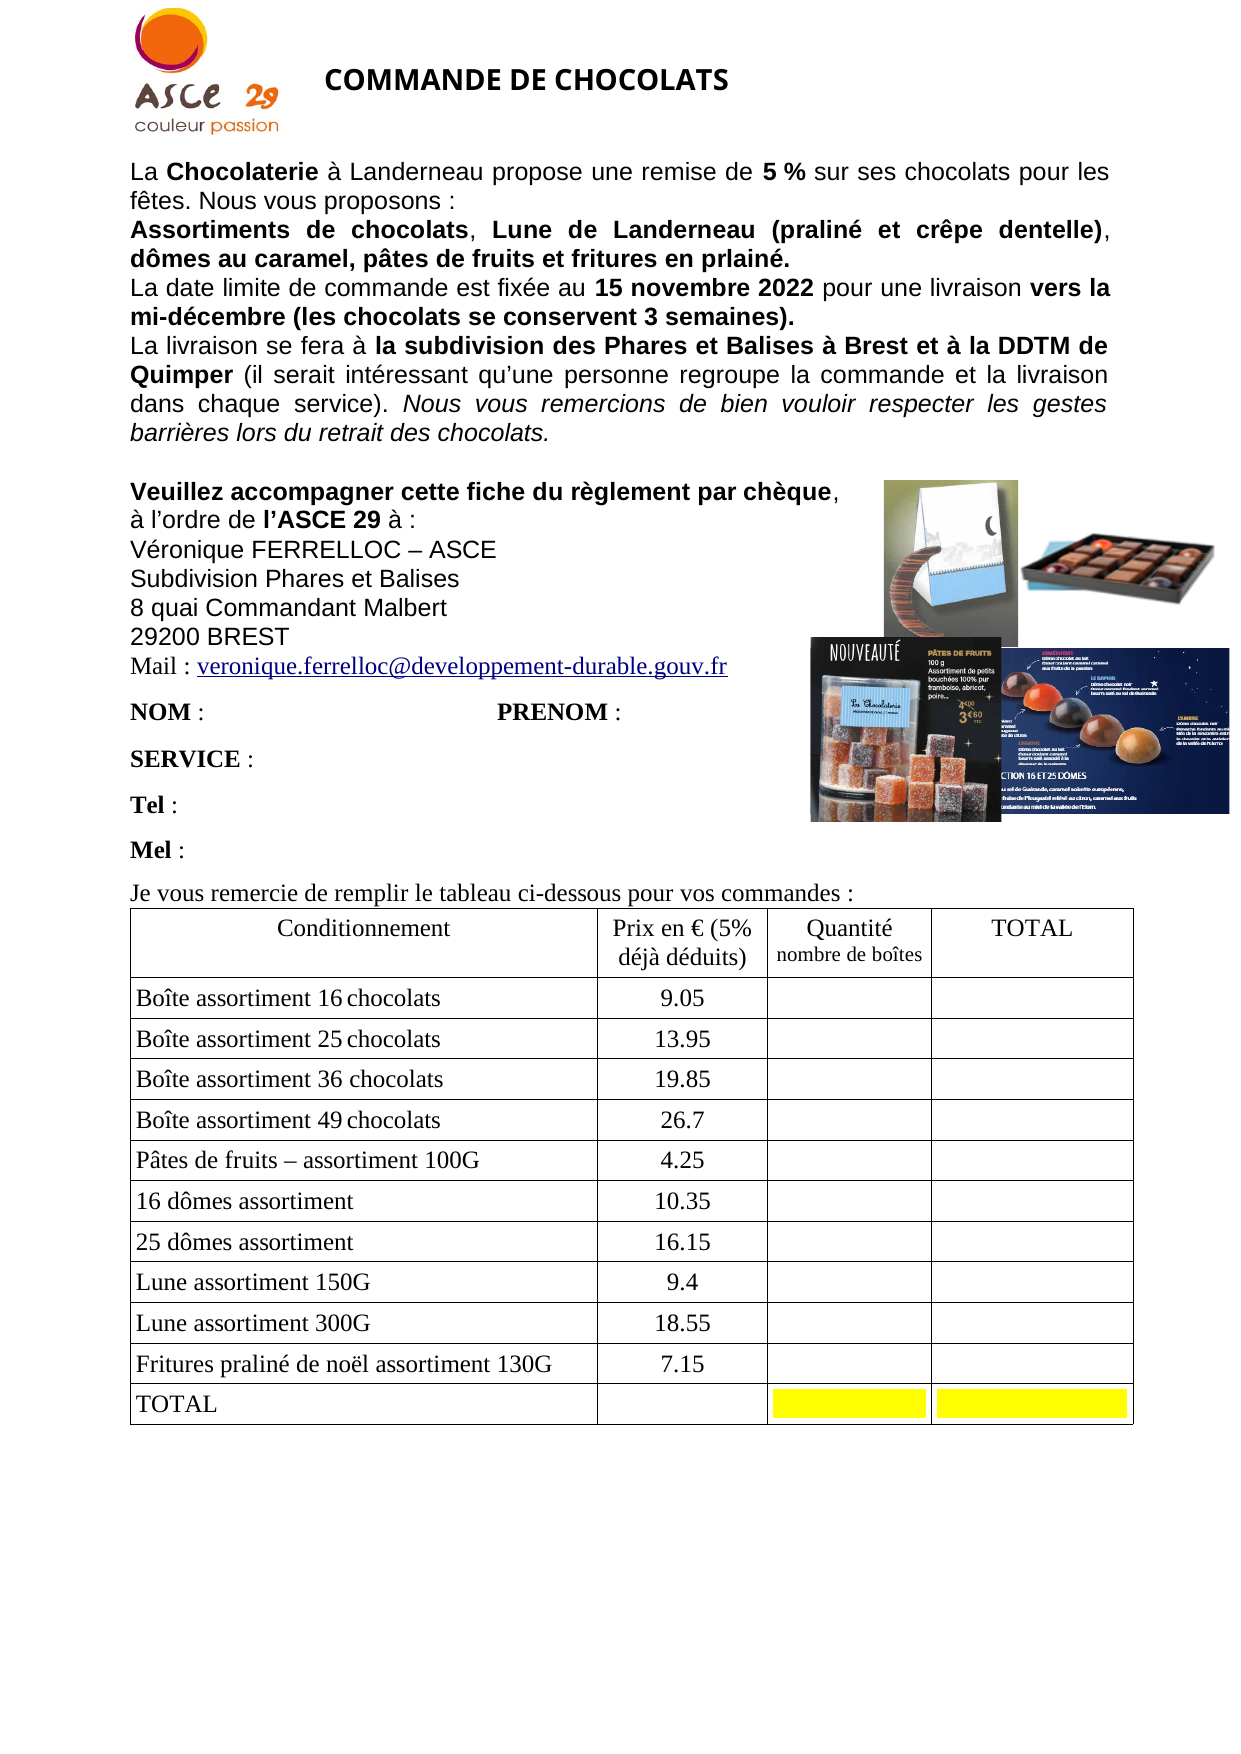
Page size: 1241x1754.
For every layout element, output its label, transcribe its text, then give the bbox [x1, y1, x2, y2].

text 29200 BREST [130, 622, 883, 651]
table_cell TOTAL [131, 1384, 597, 1424]
text La Chocolaterie à Landerneau propose une remise de 5 % sur ses chocolats pour les fêtes. Nous vous proposons : [130, 157, 1110, 215]
text SERVICE : [130, 744, 810, 773]
table_cell 7,15 [598, 1344, 767, 1383]
table_cell [932, 1303, 1133, 1343]
table_cell Lune assortiment 300G [131, 1303, 597, 1343]
table_cell [932, 1141, 1133, 1180]
table_cell [768, 1181, 931, 1221]
table_cell [768, 978, 931, 1018]
table_cell 10,35 [598, 1181, 767, 1221]
table_cell [768, 1303, 931, 1343]
text Subdivision Phares et Balises [130, 563, 883, 593]
table_cell Lune assortiment 150G [131, 1262, 597, 1302]
table_cell [932, 978, 1133, 1018]
table_header Conditionnement [131, 909, 597, 977]
table_cell [768, 1262, 931, 1302]
table_cell 19,85 [598, 1059, 767, 1099]
table_cell [932, 1059, 1133, 1099]
picture [1018, 499, 1217, 637]
table_cell Boîte assortiment 36 chocolats [131, 1059, 597, 1099]
text [1002, 814, 1110, 819]
table_cell Boîte assortiment 16 chocolats [131, 978, 597, 1018]
table_header Prix en € (5% déjà déduits) [598, 909, 767, 977]
table_cell [598, 1384, 767, 1424]
table_cell [932, 1384, 1133, 1424]
text Mel : [130, 835, 1110, 864]
text COMMANDE DE CHOCOLATS [279, 59, 1110, 98]
text Véronique FERRELLOC – ASCE [130, 534, 883, 563]
table_header TOTAL [932, 909, 1133, 977]
table_cell [932, 1222, 1133, 1261]
table_cell 16,15 [598, 1222, 767, 1261]
table_cell 25 dômes assortiment [131, 1222, 597, 1261]
table_cell Boîte assortiment 25 chocolats [131, 1019, 597, 1058]
text Tel : [130, 789, 810, 819]
table_cell 4,25 [598, 1141, 767, 1180]
table_cell Boîte assortiment 49 chocolats [131, 1100, 597, 1139]
text Veuillez accompagner cette fiche du règlement par chèque, [130, 476, 1110, 505]
text [1002, 637, 1110, 648]
picture [134, 8, 279, 135]
table_cell 9,05 [598, 978, 767, 1018]
table_cell [932, 1019, 1133, 1058]
text La livraison se fera à la subdivision des Phares et Balises à Brest et à la DDTM de Quimper (il serait intéressant qu’une personne regroupe la commande et la livraison dans chaque service). Nous vous remercions de bien vouloir respecter les gestes barrières lors du retrait des chocolats. [130, 331, 1110, 447]
table_cell [768, 1059, 931, 1099]
table_cell [932, 1262, 1133, 1302]
table_cell [932, 1181, 1133, 1221]
table_cell Fritures praliné de noël assortiment 130G [131, 1344, 597, 1383]
text Mail : veronique.ferrelloc@developpement-durable.gouv.fr [130, 651, 810, 680]
table_cell 18,55 [598, 1303, 767, 1343]
table_cell 13,95 [598, 1019, 767, 1058]
picture [810, 637, 1230, 822]
table_cell [932, 1344, 1133, 1383]
table_header Quantité nombre de boîtes [768, 909, 931, 977]
text La date limite de commande est fixée au 15 novembre 2022 pour une livraison vers la mi-décembre (les chocolats se conservent 3 semaines). [130, 273, 1110, 331]
text à l’ordre de l’ASCE 29 à : [130, 505, 883, 534]
table_cell [768, 1384, 931, 1424]
table_cell [768, 1141, 931, 1180]
table_cell [768, 1100, 931, 1139]
text Assortiments de chocolats, Lune de Landerneau (praliné et crêpe dentelle), dômes au caramel, pâtes de fruits et fritures en prlainé. [130, 215, 1110, 273]
table_cell [768, 1344, 931, 1383]
text 8 quai Commandant Malbert [130, 593, 883, 622]
table_cell 9,4 [598, 1262, 767, 1302]
table_cell 26,7 [598, 1100, 767, 1139]
table_cell 16 dômes assortiment [131, 1181, 597, 1221]
table_cell Pâtes de fruits – assortiment 100G [131, 1141, 597, 1180]
table_cell [768, 1222, 931, 1261]
text Je vous remercie de remplir le tableau ci-dessous pour vos commandes : [130, 878, 1110, 907]
table_cell [768, 1019, 931, 1058]
table_cell [932, 1100, 1133, 1139]
text NOM : PRENOM : [130, 696, 810, 725]
